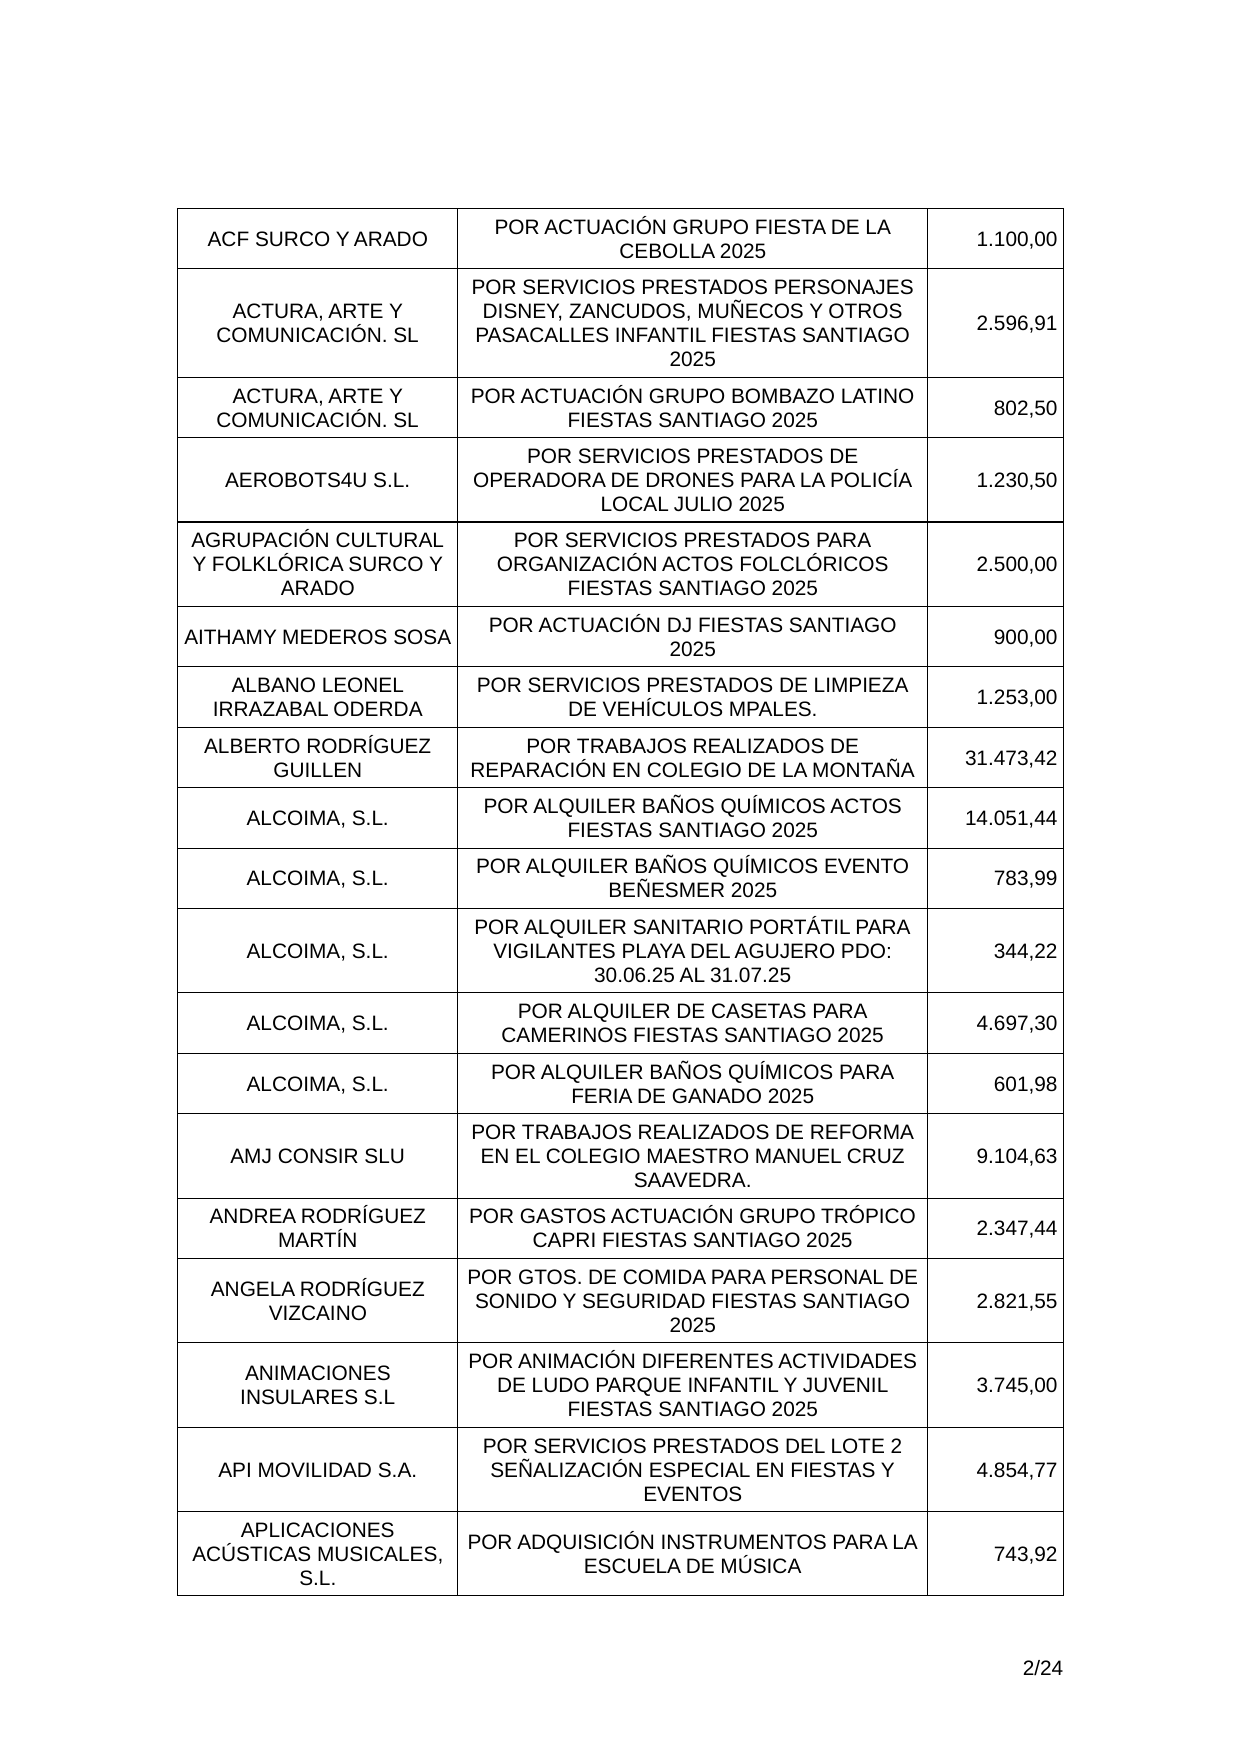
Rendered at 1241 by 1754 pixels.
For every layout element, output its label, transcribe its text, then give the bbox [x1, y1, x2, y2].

table_cell ALCOIMA, S.L. [178, 849, 457, 908]
table_cell POR GASTOS ACTUACIÓN GRUPO TRÓPICO CAPRI FIESTAS SANTIAGO 2025 [458, 1199, 927, 1258]
table_cell ACTURA, ARTE Y COMUNICACIÓN. SL [178, 269, 457, 377]
table_cell POR ALQUILER SANITARIO PORTÁTIL PARA VIGILANTES PLAYA DEL AGUJERO PDO: 30.06.25 AL 31.07.25 [458, 909, 927, 992]
table_cell ALCOIMA, S.L. [178, 1054, 457, 1113]
table_cell AGRUPACIÓN CULTURAL Y FOLKLÓRICA SURCO Y ARADO [178, 523, 457, 606]
table_cell POR SERVICIOS PRESTADOS DE LIMPIEZA DE VEHÍCULOS MPALES. [458, 667, 927, 727]
table_cell 1.253,00 [928, 667, 1063, 727]
table_cell POR ALQUILER DE CASETAS PARA CAMERINOS FIESTAS SANTIAGO 2025 [458, 993, 927, 1053]
table_cell POR SERVICIOS PRESTADOS DEL LOTE 2 SEÑALIZACIÓN ESPECIAL EN FIESTAS Y EVENTOS [458, 1428, 927, 1511]
table_cell POR SERVICIOS PRESTADOS DE OPERADORA DE DRONES PARA LA POLICÍA LOCAL JULIO 2025 [458, 438, 927, 521]
table_cell POR SERVICIOS PRESTADOS PARA ORGANIZACIÓN ACTOS FOLCLÓRICOS FIESTAS SANTIAGO 2025 [458, 523, 927, 606]
table_cell POR ALQUILER BAÑOS QUÍMICOS ACTOS FIESTAS SANTIAGO 2025 [458, 788, 927, 847]
table_cell ALCOIMA, S.L. [178, 909, 457, 992]
table_cell API MOVILIDAD S.A. [178, 1428, 457, 1511]
table_cell 31.473,42 [928, 728, 1063, 787]
table_cell POR ACTUACIÓN DJ FIESTAS SANTIAGO 2025 [458, 607, 927, 666]
table_cell POR ADQUISICIÓN INSTRUMENTOS PARA LA ESCUELA DE MÚSICA [458, 1512, 927, 1595]
table_cell ANGELA RODRÍGUEZ VIZCAINO [178, 1259, 457, 1342]
table_cell 2.347,44 [928, 1199, 1063, 1258]
table_cell ALBERTO RODRÍGUEZ GUILLEN [178, 728, 457, 787]
table_cell 2.500,00 [928, 523, 1063, 606]
table_cell 2.821,55 [928, 1259, 1063, 1342]
table_cell 2.596,91 [928, 269, 1063, 377]
table_cell ACTURA, ARTE Y COMUNICACIÓN. SL [178, 378, 457, 437]
table_cell POR GTOS. DE COMIDA PARA PERSONAL DE SONIDO Y SEGURIDAD FIESTAS SANTIAGO 2025 [458, 1259, 927, 1342]
table_cell 900,00 [928, 607, 1063, 666]
table_cell 802,50 [928, 378, 1063, 437]
table_cell 4.697,30 [928, 993, 1063, 1053]
table_cell ANIMACIONES INSULARES S.L [178, 1343, 457, 1427]
table_cell POR TRABAJOS REALIZADOS DE REFORMA EN EL COLEGIO MAESTRO MANUEL CRUZ SAAVEDRA. [458, 1114, 927, 1197]
table_cell 4.854,77 [928, 1428, 1063, 1511]
table_cell POR TRABAJOS REALIZADOS DE REPARACIÓN EN COLEGIO DE LA MONTAÑA [458, 728, 927, 787]
table_cell 743,92 [928, 1512, 1063, 1595]
table_cell 344,22 [928, 909, 1063, 992]
table_cell AITHAMY MEDEROS SOSA [178, 607, 457, 666]
table_cell 3.745,00 [928, 1343, 1063, 1427]
table_cell ALBANO LEONEL IRRAZABAL ODERDA [178, 667, 457, 727]
table_cell ALCOIMA, S.L. [178, 788, 457, 847]
table_cell POR SERVICIOS PRESTADOS PERSONAJES DISNEY, ZANCUDOS, MUÑECOS Y OTROS PASACALLES INFANTIL FIESTAS SANTIAGO 2025 [458, 269, 927, 377]
table_cell ANDREA RODRÍGUEZ MARTÍN [178, 1199, 457, 1258]
table_cell ALCOIMA, S.L. [178, 993, 457, 1053]
table_cell ACF SURCO Y ARADO [178, 209, 457, 268]
table_cell 1.230,50 [928, 438, 1063, 521]
table_cell POR ALQUILER BAÑOS QUÍMICOS EVENTO BEÑESMER 2025 [458, 849, 927, 908]
table_cell POR ACTUACIÓN GRUPO BOMBAZO LATINO FIESTAS SANTIAGO 2025 [458, 378, 927, 437]
table_cell POR ANIMACIÓN DIFERENTES ACTIVIDADES DE LUDO PARQUE INFANTIL Y JUVENIL FIESTAS SANTIAGO 2025 [458, 1343, 927, 1427]
table_cell POR ALQUILER BAÑOS QUÍMICOS PARA FERIA DE GANADO 2025 [458, 1054, 927, 1113]
table_cell 14.051,44 [928, 788, 1063, 847]
table_cell 601,98 [928, 1054, 1063, 1113]
table_cell AMJ CONSIR SLU [178, 1114, 457, 1197]
table_cell 783,99 [928, 849, 1063, 908]
table_cell AEROBOTS4U S.L. [178, 438, 457, 521]
table_cell POR ACTUACIÓN GRUPO FIESTA DE LA CEBOLLA 2025 [458, 209, 927, 268]
table_cell 9.104,63 [928, 1114, 1063, 1197]
table_cell 1.100,00 [928, 209, 1063, 268]
table_cell APLICACIONES ACÚSTICAS MUSICALES, S.L. [178, 1512, 457, 1595]
